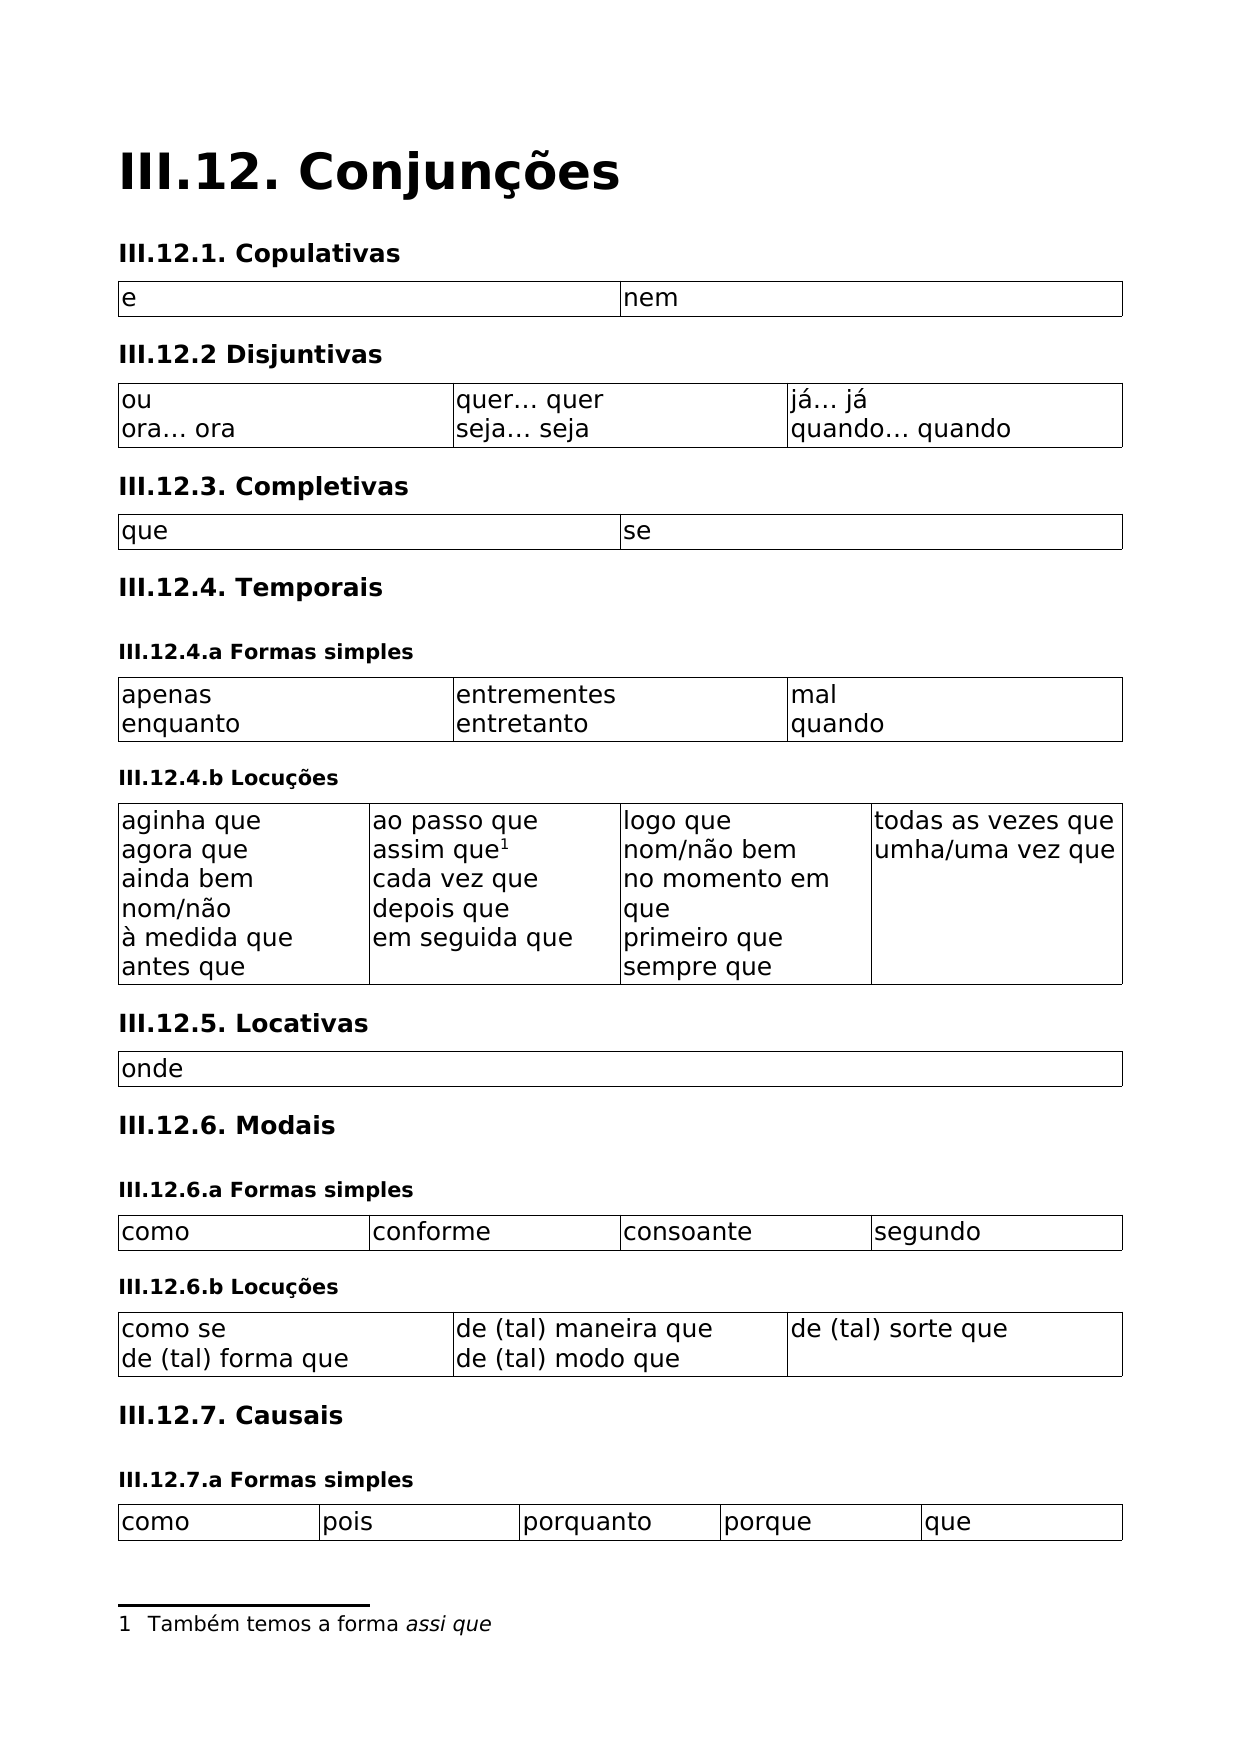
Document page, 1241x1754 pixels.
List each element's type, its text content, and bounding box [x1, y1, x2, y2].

table_header de (tal) sorte que [788, 1313, 1122, 1376]
subtitle III.12.4. Temporais [118, 574, 1122, 603]
table_header consoante [621, 1216, 871, 1250]
table_header porquanto [520, 1505, 720, 1539]
table_header porque [721, 1505, 921, 1539]
table_header como se de (tal) forma que [119, 1313, 453, 1376]
table_header como [119, 1216, 369, 1250]
subtitle III.12. Conjunções [118, 143, 1122, 201]
table_header entrementes entretanto [454, 678, 787, 741]
subtitle III.12.4.b Locuções [118, 766, 1122, 791]
table_header conforme [370, 1216, 620, 1250]
subtitle III.12.6.b Locuções [118, 1275, 1122, 1299]
subtitle III.12.6.a Formas simples [118, 1178, 1122, 1202]
subtitle III.12.7. Causais [118, 1401, 1122, 1430]
table_header nem [621, 282, 1122, 316]
table_header pois [320, 1505, 519, 1539]
table_header onde [119, 1052, 1122, 1086]
table_header quer… quer seja… seja [454, 384, 787, 447]
table_header de (tal) maneira que de (tal) modo que [454, 1313, 787, 1376]
table_header que [922, 1505, 1122, 1539]
subtitle III.12.2 Disjuntivas [118, 341, 1122, 370]
table_header todas as vezes que umha/uma vez que [872, 804, 1122, 984]
table_header ou ora… ora [119, 384, 453, 447]
subtitle III.12.3. Completivas [118, 472, 1122, 501]
table_header mal quando [788, 678, 1122, 741]
table_header que [119, 515, 620, 548]
table_header aginha que agora que ainda bem nom/não à medida que antes que [119, 804, 369, 984]
subtitle III.12.1. Copulativas [118, 239, 1122, 268]
table_header logo que nom/não bem no momento em que primeiro que sempre que [621, 804, 871, 984]
table_header como [119, 1505, 319, 1539]
subtitle III.12.7.a Formas simples [118, 1468, 1122, 1492]
subtitle III.12.4.a Formas simples [118, 640, 1122, 664]
subtitle III.12.5. Locativas [118, 1009, 1122, 1038]
table_header já… já quando… quando [788, 384, 1122, 447]
subtitle III.12.6. Modais [118, 1111, 1122, 1140]
table_header segundo [872, 1216, 1122, 1250]
table_header ao passo que assim que cada vez que depois que em seguida que [370, 804, 620, 984]
table_header e [119, 282, 620, 316]
table_header apenas enquanto [119, 678, 453, 741]
table_header se [621, 515, 1122, 548]
